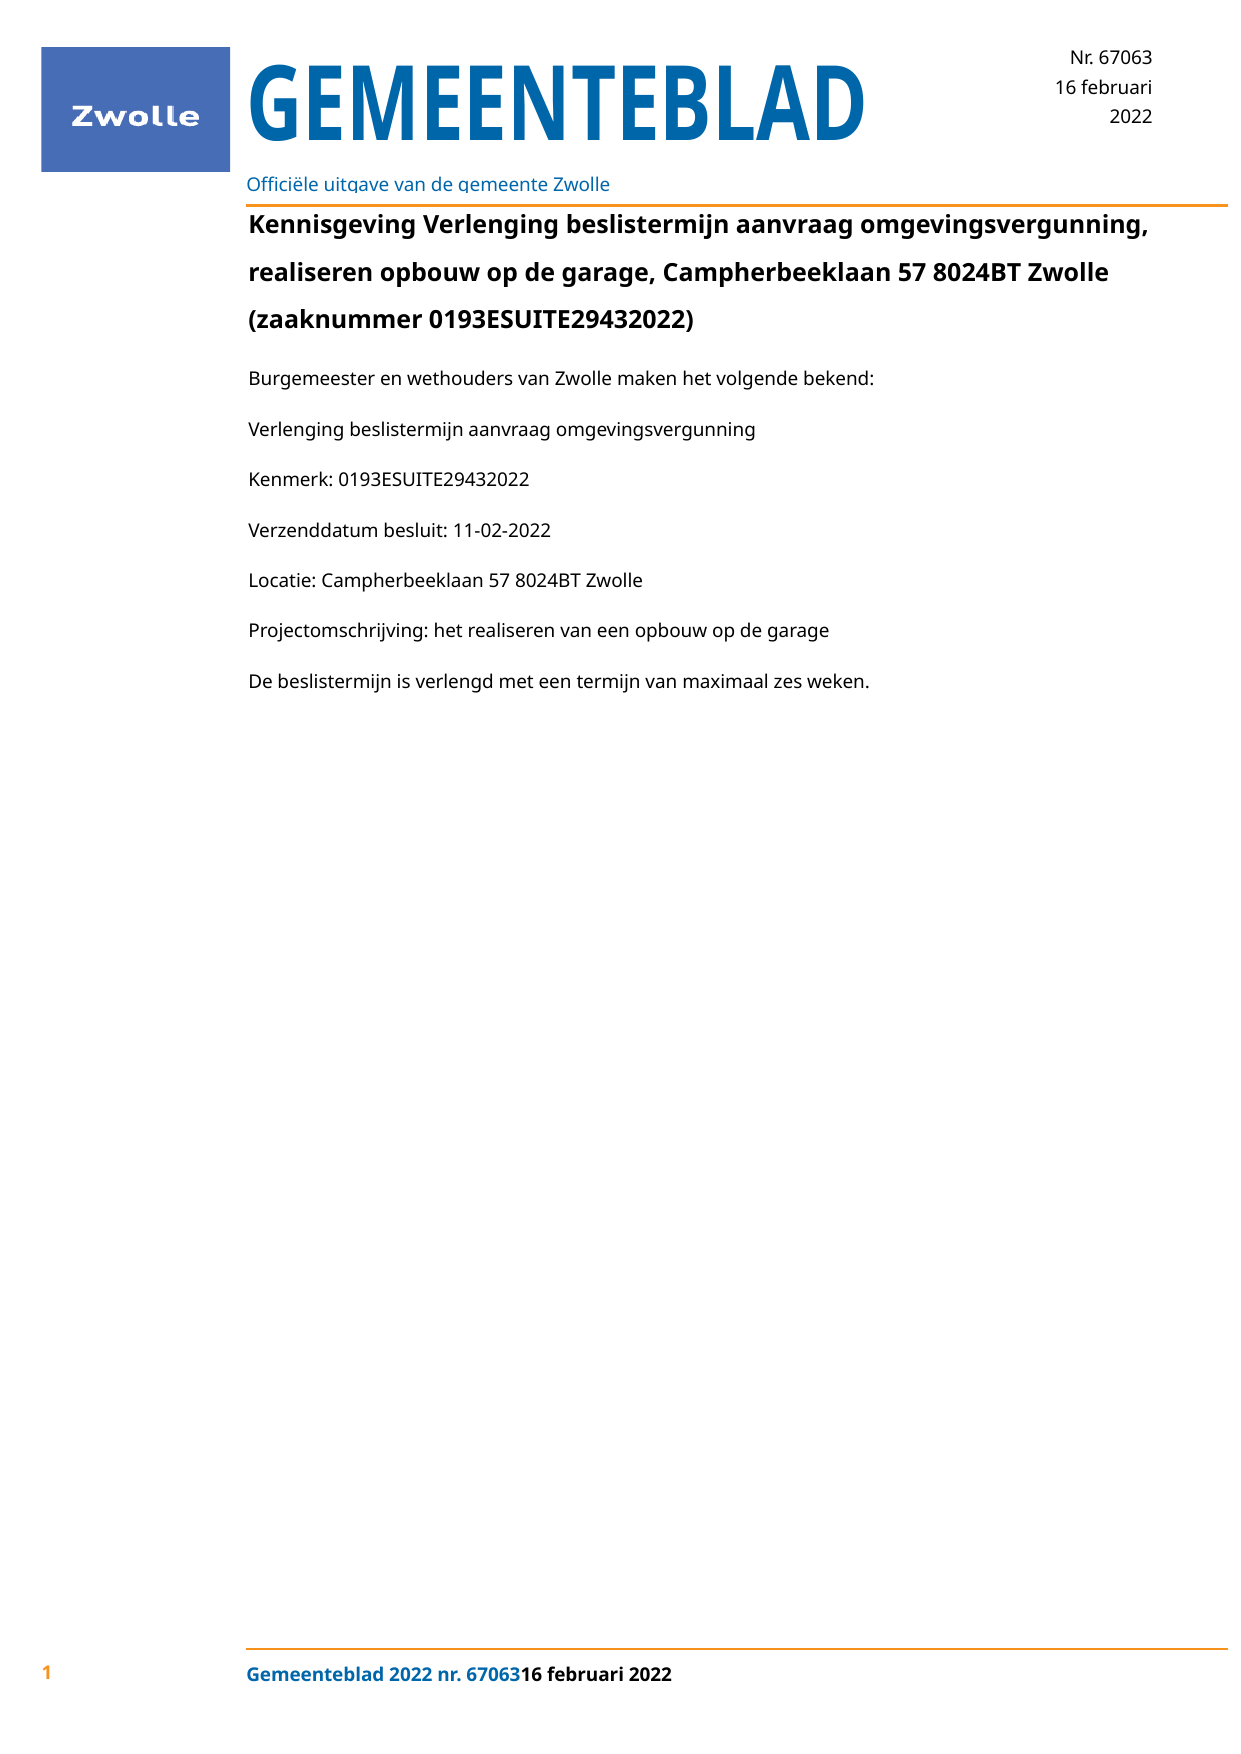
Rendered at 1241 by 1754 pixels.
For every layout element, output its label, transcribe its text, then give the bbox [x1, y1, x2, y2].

text De beslistermijn is verlengd met een termijn van maximaal zes weken. [248, 668, 1152, 694]
text Kenmerk: 0193ESUITE29432022 [248, 466, 1152, 492]
text Verzenddatum besluit: 11-02-2022 [248, 517, 1152, 542]
text Projectomschrijving: het realiseren van een opbouw op de garage [248, 618, 1152, 643]
text Burgemeester en wethouders van Zwolle maken het volgende bekend: [248, 366, 1152, 391]
text Verlenging beslistermijn aanvraag omgevingsvergunning [248, 416, 1152, 442]
picture [41, 47, 231, 172]
text Kennisgeving Verlenging beslistermijn aanvraag omgevingsvergunning, realiseren opbouw op de garage, Campherbeeklaan 57 8024BT Zwolle (zaaknummer 0193ESUITE29432022) [248, 207, 1152, 336]
text Locatie: Campherbeeklaan 57 8024BT Zwolle [248, 567, 1152, 593]
